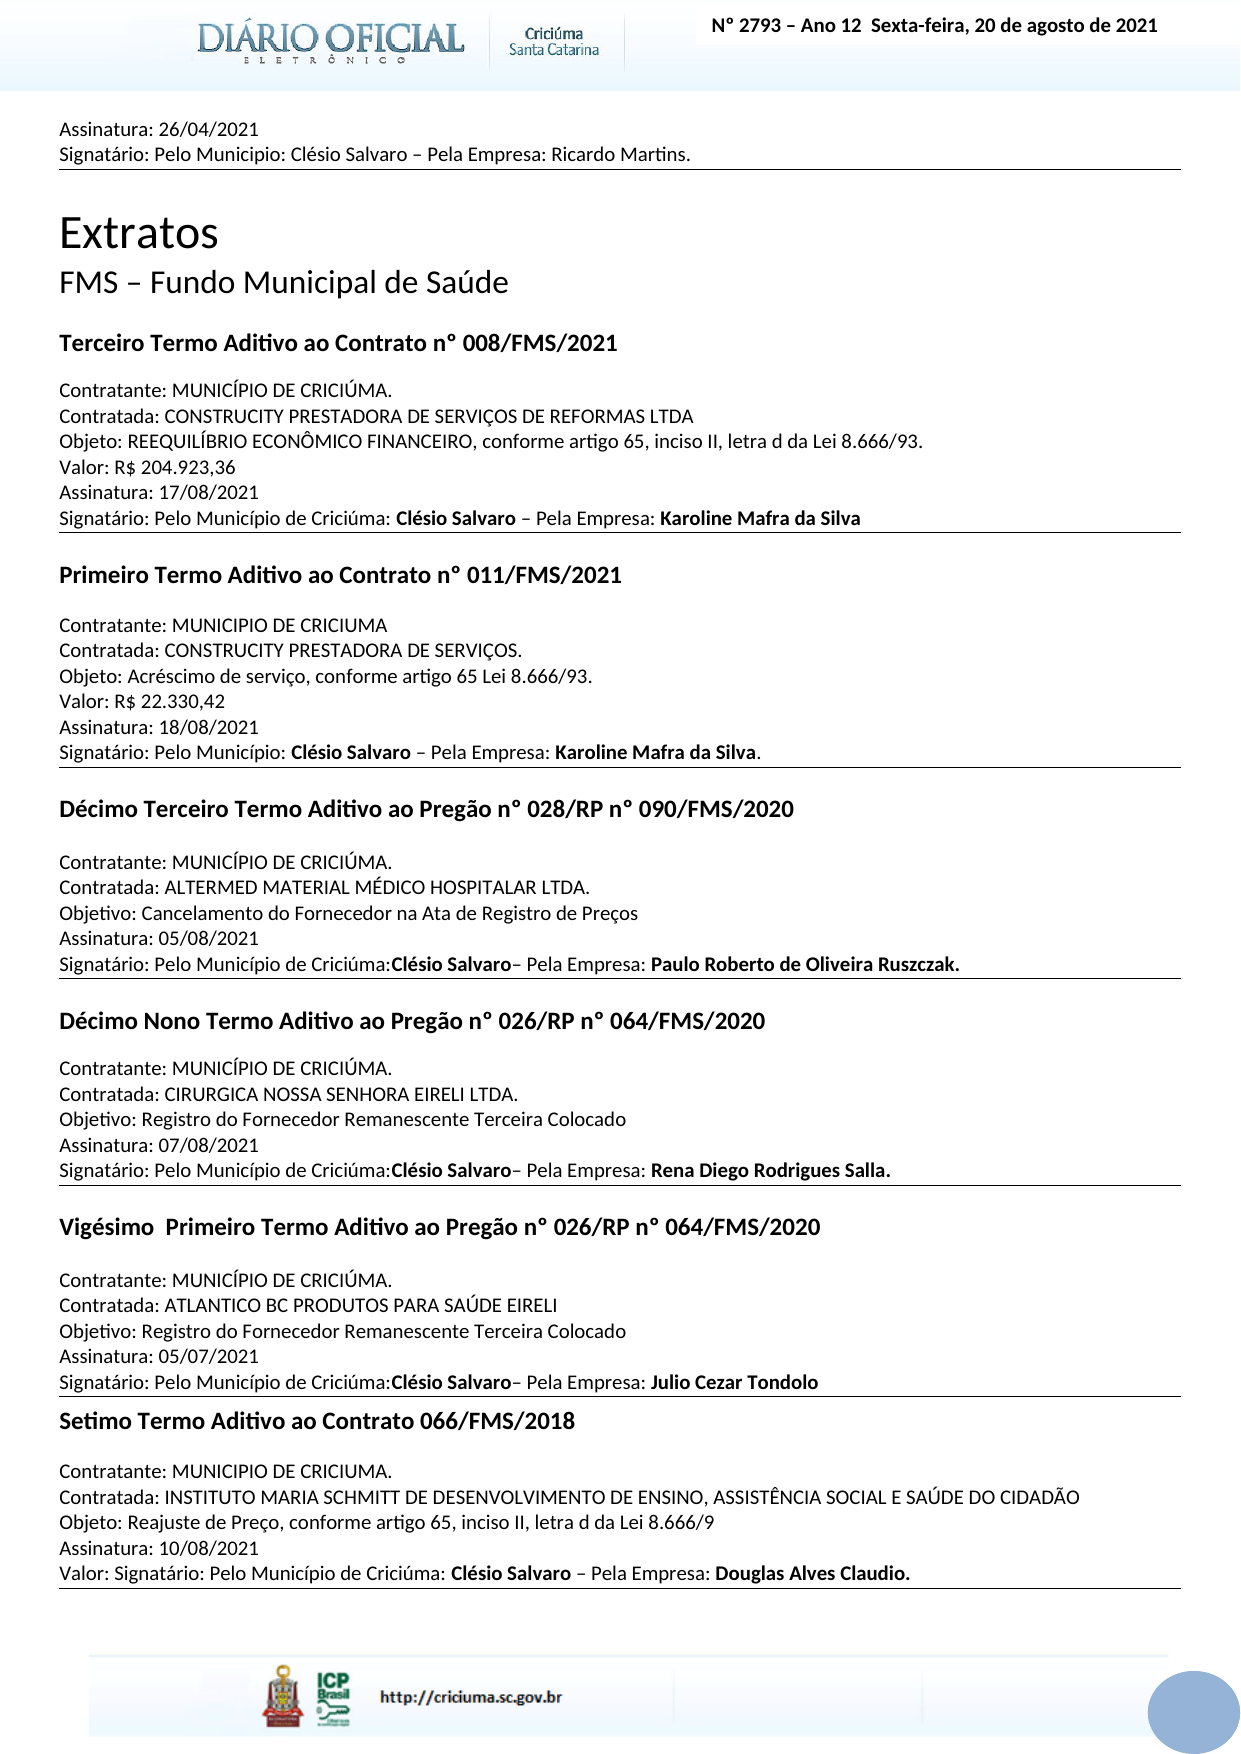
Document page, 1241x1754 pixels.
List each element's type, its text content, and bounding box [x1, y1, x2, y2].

text Signatário: Pelo Município de Criciúma:Clésio Salvaro– Pela Empresa: Paulo Roberto de Oliveira Ruszczak. [59, 951, 1181, 978]
text Vigésimo Primeiro Termo Aditivo ao Pregão nº 026/RP nº 064/FMS/2020 [59, 1211, 1181, 1242]
text Contratada: CONSTRUCITY PRESTADORA DE SERVIÇOS. [59, 638, 1181, 663]
text Objetivo: Cancelamento do Fornecedor na Ata de Registro de Preços [59, 900, 1181, 925]
text Assinatura: 07/08/2021 [59, 1132, 1181, 1157]
text Contratante: MUNICIPIO DE CRICIUMA [59, 612, 1181, 638]
text Assinatura: 18/08/2021 [59, 714, 1181, 739]
text Objetivo: Registro do Fornecedor Remanescente Terceira Colocado [59, 1106, 1181, 1132]
text Signatário: Pelo Município: Clésio Salvaro – Pela Empresa: Karoline Mafra da Silva. [59, 739, 1181, 767]
text Contratante: MUNICIPIO DE CRICIUMA. [59, 1458, 1181, 1484]
text Objetivo: Registro do Fornecedor Remanescente Terceira Colocado [59, 1318, 1181, 1343]
text Assinatura: 26/04/2021 [59, 116, 1181, 141]
text Contratada: ATLANTICO BC PRODUTOS PARA SAÚDE EIRELI [59, 1293, 1181, 1318]
text Contratada: CONSTRUCITY PRESTADORA DE SERVIÇOS DE REFORMAS LTDA [59, 403, 1181, 428]
text Décimo Terceiro Termo Aditivo ao Pregão nº 028/RP nº 090/FMS/2020 [59, 793, 1181, 824]
text Signatário: Pelo Município de Criciúma: Clésio Salvaro – Pela Empresa: Karoline Mafra da Silva [59, 505, 1181, 532]
text Assinatura: 17/08/2021 [59, 479, 1181, 505]
text Valor: R$ 22.330,42 [59, 688, 1181, 714]
text Setimo Termo Aditivo ao Contrato 066/FMS/2018 [59, 1405, 1181, 1436]
text Contratante: MUNICÍPIO DE CRICIÚMA. [59, 1056, 1181, 1081]
text Objeto: REEQUILÍBRIO ECONÔMICO FINANCEIRO, conforme artigo 65, inciso II, letra d da Lei 8.666/93. [59, 428, 1181, 454]
text Contratada: INSTITUTO MARIA SCHMITT DE DESENVOLVIMENTO DE ENSINO, ASSISTÊNCIA SOCIAL E SAÚDE DO CIDADÃO [59, 1484, 1181, 1509]
text Valor: Signatário: Pelo Município de Criciúma: Clésio Salvaro – Pela Empresa: Douglas Alves Claudio. [59, 1560, 1181, 1588]
text Signatário: Pelo Município de Criciúma:Clésio Salvaro– Pela Empresa: Rena Diego Rodrigues Salla. [59, 1157, 1181, 1185]
text Assinatura: 05/08/2021 [59, 925, 1181, 951]
text Signatário: Pelo Município de Criciúma:Clésio Salvaro– Pela Empresa: Julio Cezar Tondolo [59, 1369, 1181, 1396]
text Valor: R$ 204.923,36 [59, 454, 1181, 479]
text Objeto: Reajuste de Preço, conforme artigo 65, inciso II, letra d da Lei 8.666/9 [59, 1509, 1181, 1535]
text Extratos [59, 202, 1181, 261]
text Contratada: ALTERMED MATERIAL MÉDICO HOSPITALAR LTDA. [59, 874, 1181, 900]
text Terceiro Termo Aditivo ao Contrato nº 008/FMS/2021 [59, 327, 1181, 357]
text Primeiro Termo Aditivo ao Contrato nº 011/FMS/2021 [59, 559, 1181, 589]
text Contratante: MUNICÍPIO DE CRICIÚMA. [59, 849, 1181, 874]
text Assinatura: 10/08/2021 [59, 1535, 1181, 1560]
text Contratante: MUNICÍPIO DE CRICIÚMA. [59, 378, 1181, 403]
text Décimo Nono Termo Aditivo ao Pregão nº 026/RP nº 064/FMS/2020 [59, 1005, 1181, 1035]
text Contratada: CIRURGICA NOSSA SENHORA EIRELI LTDA. [59, 1081, 1181, 1106]
text Contratante: MUNICÍPIO DE CRICIÚMA. [59, 1267, 1181, 1293]
text FMS – Fundo Municipal de Saúde [59, 261, 1181, 301]
text Assinatura: 05/07/2021 [59, 1343, 1181, 1369]
text Signatário: Pelo Municipio: Clésio Salvaro – Pela Empresa: Ricardo Martins. [59, 141, 1181, 169]
text Objeto: Acréscimo de serviço, conforme artigo 65 Lei 8.666/93. [59, 663, 1181, 688]
